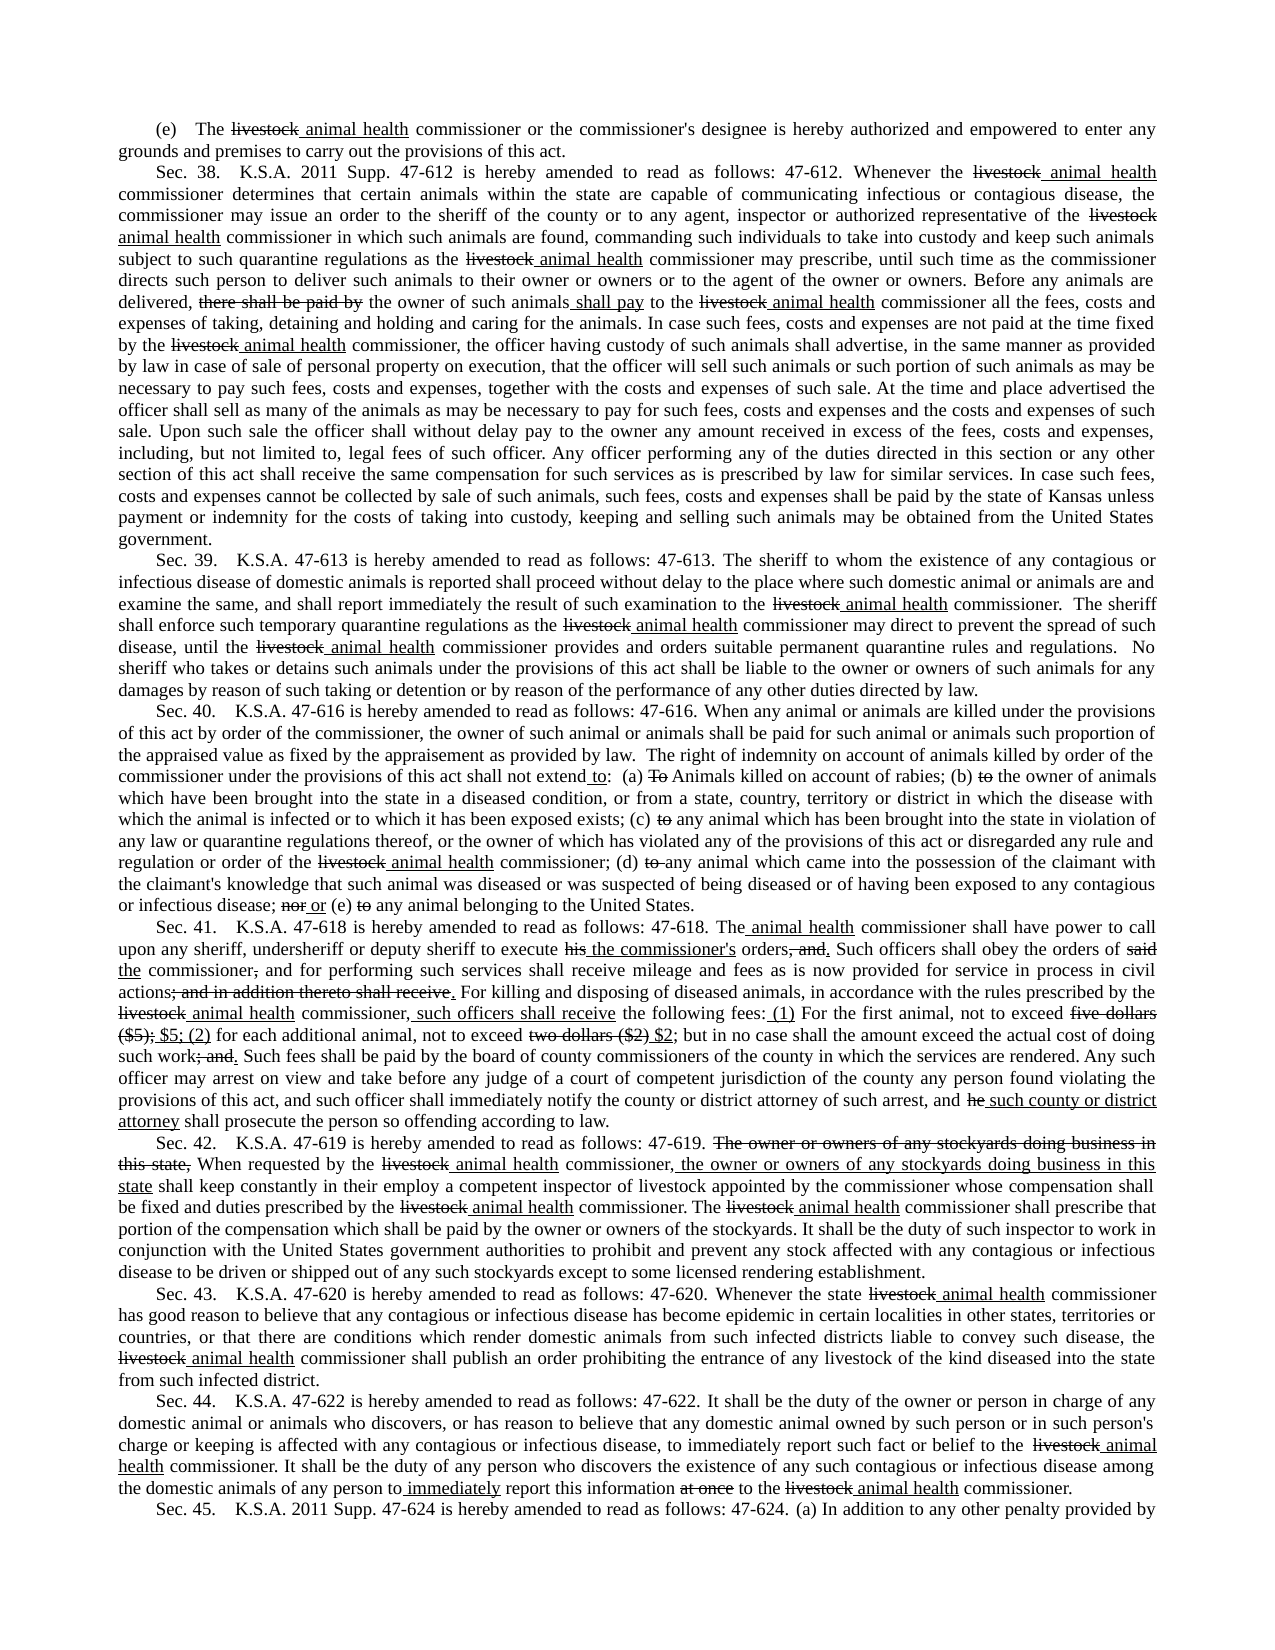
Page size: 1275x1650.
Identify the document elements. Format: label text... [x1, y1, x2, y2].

text Sec. 42. K.S.A. 47-619 is hereby amended to read as follows: 47-619. The owner or owners of any stockyards doing business in this state, When requested by the livestock animal health commissioner, the owner or owners of any stockyards doing business in this state shall keep constantly in their employ a competent inspector of livestock appointed by the commissioner whose compensation shall be fixed and duties prescribed by the livestock animal health commissioner. The livestock animal health commissioner shall prescribe that portion of the compensation which shall be paid by the owner or owners of the stockyards. It shall be the duty of such inspector to work in conjunction with the United States government authorities to prohibit and prevent any stock affected with any contagious or infectious disease to be driven or shipped out of any such stockyards except to some licensed rendering establishment. [118, 1132, 1157, 1282]
text Sec. 45. K.S.A. 2011 Supp. 47-624 is hereby amended to read as follows: 47-624. (a) In addition to any other penalty provided by [118, 1498, 1157, 1520]
text Sec. 44. K.S.A. 47-622 is hereby amended to read as follows: 47-622. It shall be the duty of the owner or person in charge of any domestic animal or animals who discovers, or has reason to believe that any domestic animal owned by such person or in such person's charge or keeping is affected with any contagious or infectious disease, to immediately report such fact or belief to the livestock animal health commissioner. It shall be the duty of any person who discovers the existence of any such contagious or infectious disease among the domestic animals of any person to immediately report this information at once to the livestock animal health commissioner. [118, 1390, 1157, 1498]
text Sec. 40. K.S.A. 47-616 is hereby amended to read as follows: 47-616. When any animal or animals are killed under the provisions of this act by order of the commissioner, the owner of such animal or animals shall be paid for such animal or animals such proportion of the appraised value as fixed by the appraisement as provided by law. The right of indemnity on account of animals killed by order of the commissioner under the provisions of this act shall not extend to: (a) To Animals killed on account of rabies; (b) to the owner of animals which have been brought into the state in a diseased condition, or from a state, country, territory or district in which the disease with which the animal is infected or to which it has been exposed exists; (c) to any animal which has been brought into the state in violation of any law or quarantine regulations thereof, or the owner of which has violated any of the provisions of this act or disregarded any rule and regulation or order of the livestock animal health commissioner; (d) to any animal which came into the possession of the claimant with the claimant's knowledge that such animal was diseased or was suspected of being diseased or of having been exposed to any contagious or infectious disease; nor or (e) to any animal belonging to the United States. [118, 700, 1157, 916]
text (e) The livestock animal health commissioner or the commissioner's designee is hereby authorized and empowered to enter any grounds and premises to carry out the provisions of this act. [118, 118, 1157, 161]
text Sec. 41. K.S.A. 47-618 is hereby amended to read as follows: 47-618. The animal health commissioner shall have power to call upon any sheriff, undersheriff or deputy sheriff to execute his the commissioner's orders, and. Such officers shall obey the orders of said the commissioner, and for performing such services shall receive mileage and fees as is now provided for service in process in civil actions; and in addition thereto shall receive. For killing and disposing of diseased animals, in accordance with the rules prescribed by the livestock animal health commissioner, such officers shall receive the following fees: (1) For the first animal, not to exceed five dollars ($5); $5; (2) for each additional animal, not to exceed two dollars ($2) $2; but in no case shall the amount exceed the actual cost of doing such work; and. Such fees shall be paid by the board of county commissioners of the county in which the services are rendered. Any such officer may arrest on view and take before any judge of a court of competent jurisdiction of the county any person found violating the provisions of this act, and such officer shall immediately notify the county or district attorney of such arrest, and he such county or district attorney shall prosecute the person so offending according to law. [118, 916, 1157, 1132]
text Sec. 38. K.S.A. 2011 Supp. 47-612 is hereby amended to read as follows: 47-612. Whenever the livestock animal health commissioner determines that certain animals within the state are capable of communicating infectious or contagious disease, the commissioner may issue an order to the sheriff of the county or to any agent, inspector or authorized representative of the livestock animal health commissioner in which such animals are found, commanding such individuals to take into custody and keep such animals subject to such quarantine regulations as the livestock animal health commissioner may prescribe, until such time as the commissioner directs such person to deliver such animals to their owner or owners or to the agent of the owner or owners. Before any animals are delivered, there shall be paid by the owner of such animals shall pay to the livestock animal health commissioner all the fees, costs and expenses of taking, detaining and holding and caring for the animals. In case such fees, costs and expenses are not paid at the time fixed by the livestock animal health commissioner, the officer having custody of such animals shall advertise, in the same manner as provided by law in case of sale of personal property on execution, that the officer will sell such animals or such portion of such animals as may be necessary to pay such fees, costs and expenses, together with the costs and expenses of such sale. At the time and place advertised the officer shall sell as many of the animals as may be necessary to pay for such fees, costs and expenses and the costs and expenses of such sale. Upon such sale the officer shall without delay pay to the owner any amount received in excess of the fees, costs and expenses, including, but not limited to, legal fees of such officer. Any officer performing any of the duties directed in this section or any other section of this act shall receive the same compensation for such services as is prescribed by law for similar services. In case such fees, costs and expenses cannot be collected by sale of such animals, such fees, costs and expenses shall be paid by the state of Kansas unless payment or indemnity for the costs of taking into custody, keeping and selling such animals may be obtained from the United States government. [118, 161, 1157, 549]
text Sec. 43. K.S.A. 47-620 is hereby amended to read as follows: 47-620. Whenever the state livestock animal health commissioner has good reason to believe that any contagious or infectious disease has become epidemic in certain localities in other states, territories or countries, or that there are conditions which render domestic animals from such infected districts liable to convey such disease, the livestock animal health commissioner shall publish an order prohibiting the entrance of any livestock of the kind diseased into the state from such infected district. [118, 1282, 1157, 1390]
text Sec. 39. K.S.A. 47-613 is hereby amended to read as follows: 47-613. The sheriff to whom the existence of any contagious or infectious disease of domestic animals is reported shall proceed without delay to the place where such domestic animal or animals are and examine the same, and shall report immediately the result of such examination to the livestock animal health commissioner. The sheriff shall enforce such temporary quarantine regulations as the livestock animal health commissioner may direct to prevent the spread of such disease, until the livestock animal health commissioner provides and orders suitable permanent quarantine rules and regulations. No sheriff who takes or detains such animals under the provisions of this act shall be liable to the owner or owners of such animals for any damages by reason of such taking or detention or by reason of the performance of any other duties directed by law. [118, 549, 1157, 700]
